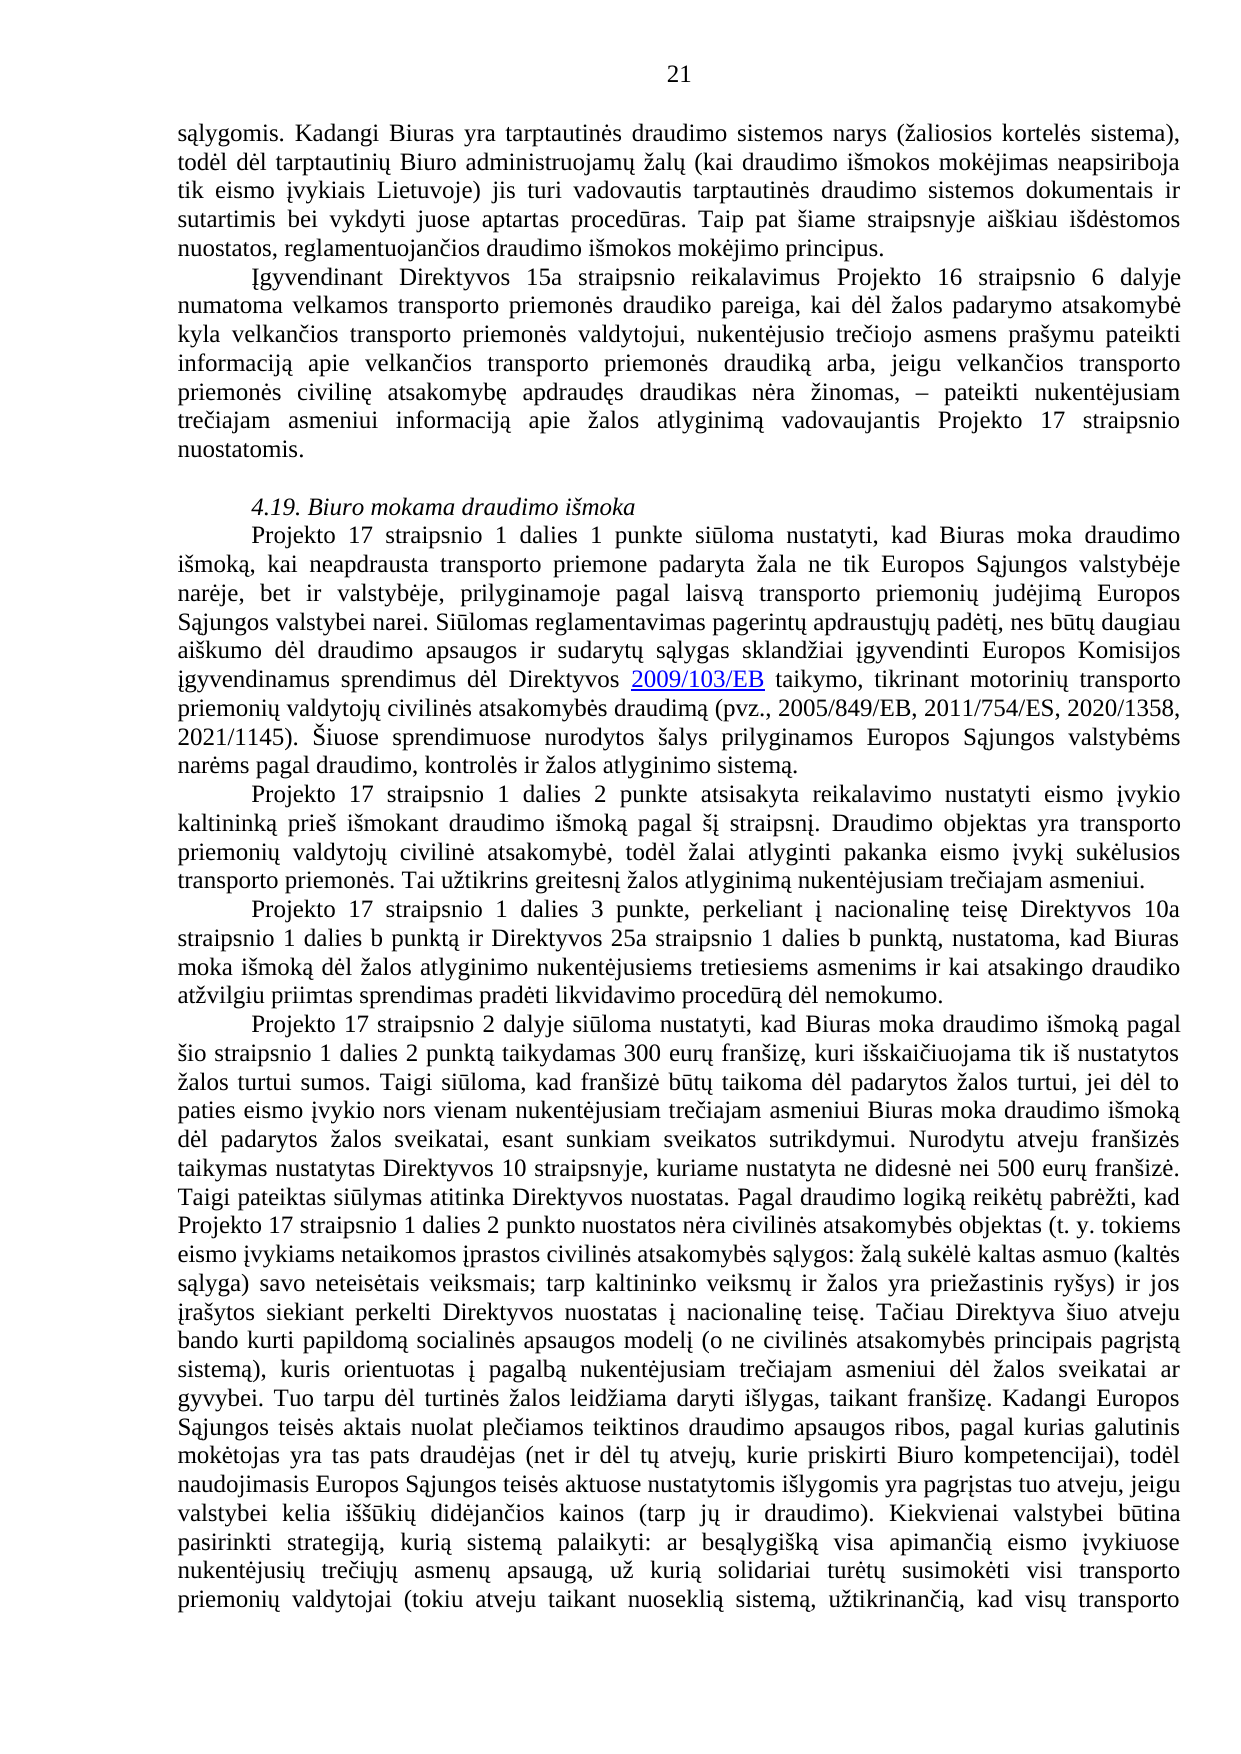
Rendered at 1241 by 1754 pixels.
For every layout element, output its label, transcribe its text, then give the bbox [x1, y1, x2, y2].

text sąlygomis. Kadangi Biuras yra tarptautinės draudimo sistemos narys (žaliosios kortelės sistema), todėl dėl tarptautinių Biuro administruojamų žalų (kai draudimo išmokos mokėjimas neapsiriboja tik eismo įvykiais Lietuvoje) jis turi vadovautis tarptautinės draudimo sistemos dokumentais ir sutartimis bei vykdyti juose aptartas procedūras. Taip pat šiame straipsnyje aiškiau išdėstomos nuostatos, reglamentuojančios draudimo išmokos mokėjimo principus. [177, 118, 1181, 262]
text Įgyvendinant Direktyvos 15a straipsnio reikalavimus Projekto 16 straipsnio 6 dalyje numatoma velkamos transporto priemonės draudiko pareiga, kai dėl žalos padarymo atsakomybė kyla velkančios transporto priemonės valdytojui, nukentėjusio trečiojo asmens prašymu pateikti informaciją apie velkančios transporto priemonės draudiką arba, jeigu velkančios transporto priemonės civilinę atsakomybę apdraudęs draudikas nėra žinomas, – pateikti nukentėjusiam trečiajam asmeniui informaciją apie žalos atlyginimą vadovaujantis Projekto 17 straipsnio nuostatomis. [177, 262, 1181, 463]
text Projekto 17 straipsnio 2 dalyje siūloma nustatyti, kad Biuras moka draudimo išmoką pagal šio straipsnio 1 dalies 2 punktą taikydamas 300 eurų franšizę, kuri išskaičiuojama tik iš nustatytos žalos turtui sumos. Taigi siūloma, kad franšizė būtų taikoma dėl padarytos žalos turtui, jei dėl to paties eismo įvykio nors vienam nukentėjusiam trečiajam asmeniui Biuras moka draudimo išmoką dėl padarytos žalos sveikatai, esant sunkiam sveikatos sutrikdymui. Nurodytu atveju franšizės taikymas nustatytas Direktyvos 10 straipsnyje, kuriame nustatyta ne didesnė nei 500 eurų franšizė. Taigi pateiktas siūlymas atitinka Direktyvos nuostatas. Pagal draudimo logiką reikėtų pabrėžti, kad Projekto 17 straipsnio 1 dalies 2 punkto nuostatos nėra civilinės atsakomybės objektas (t. y. tokiems eismo įvykiams netaikomos įprastos civilinės atsakomybės sąlygos: žalą sukėlė kaltas asmuo (kaltės sąlyga) savo neteisėtais veiksmais; tarp kaltininko veiksmų ir žalos yra priežastinis ryšys) ir jos įrašytos siekiant perkelti Direktyvos nuostatas į nacionalinę teisę. Tačiau Direktyva šiuo atveju bando kurti papildomą socialinės apsaugos modelį (o ne civilinės atsakomybės principais pagrįstą sistemą), kuris orientuotas į pagalbą nukentėjusiam trečiajam asmeniui dėl žalos sveikatai ar gyvybei. Tuo tarpu dėl turtinės žalos leidžiama daryti išlygas, taikant franšizę. Kadangi Europos Sąjungos teisės aktais nuolat plečiamos teiktinos draudimo apsaugos ribos, pagal kurias galutinis mokėtojas yra tas pats draudėjas (net ir dėl tų atvejų, kurie priskirti Biuro kompetencijai), todėl naudojimasis Europos Sąjungos teisės aktuose nustatytomis išlygomis yra pagrįstas tuo atveju, jeigu valstybei kelia iššūkių didėjančios kainos (tarp jų ir draudimo). Kiekvienai valstybei būtina pasirinkti strategiją, kurią sistemą palaikyti: ar besąlygišką visa apimančią eismo įvykiuose nukentėjusių trečiųjų asmenų apsaugą, už kurią solidariai turėtų susimokėti visi transporto priemonių valdytojai (tokiu atveju taikant nuoseklią sistemą, užtikrinančią, kad visų transporto [177, 1009, 1181, 1613]
text Projekto 17 straipsnio 1 dalies 2 punkte atsisakyta reikalavimo nustatyti eismo įvykio kaltininką prieš išmokant draudimo išmoką pagal šį straipsnį. Draudimo objektas yra transporto priemonių valdytojų civilinė atsakomybė, todėl žalai atlyginti pakanka eismo įvykį sukėlusios transporto priemonės. Tai užtikrins greitesnį žalos atlyginimą nukentėjusiam trečiajam asmeniui. [177, 779, 1181, 894]
text Projekto 17 straipsnio 1 dalies 3 punkte, perkeliant į nacionalinę teisę Direktyvos 10a straipsnio 1 dalies b punktą ir Direktyvos 25a straipsnio 1 dalies b punktą, nustatoma, kad Biuras moka išmoką dėl žalos atlyginimo nukentėjusiems tretiesiems asmenims ir kai atsakingo draudiko atžvilgiu priimtas sprendimas pradėti likvidavimo procedūrą dėl nemokumo. [177, 894, 1181, 1009]
text Projekto 17 straipsnio 1 dalies 1 punkte siūloma nustatyti, kad Biuras moka draudimo išmoką, kai neapdrausta transporto priemone padaryta žala ne tik Europos Sąjungos valstybėje narėje, bet ir valstybėje, prilyginamoje pagal laisvą transporto priemonių judėjimą Europos Sąjungos valstybei narei. Siūlomas reglamentavimas pagerintų apdraustųjų padėtį, nes būtų daugiau aiškumo dėl draudimo apsaugos ir sudarytų sąlygas sklandžiai įgyvendinti Europos Komisijos įgyvendinamus sprendimus dėl Direktyvos 2009/103/EB taikymo, tikrinant motorinių transporto priemonių valdytojų civilinės atsakomybės draudimą (pvz., 2005/849/EB, 2011/754/ES, 2020/1358, 2021/1145). Šiuose sprendimuose nurodytos šalys prilyginamos Europos Sąjungos valstybėms narėms pagal draudimo, kontrolės ir žalos atlyginimo sistemą. [177, 521, 1181, 779]
text 4.19. Biuro mokama draudimo išmoka [177, 492, 1181, 521]
